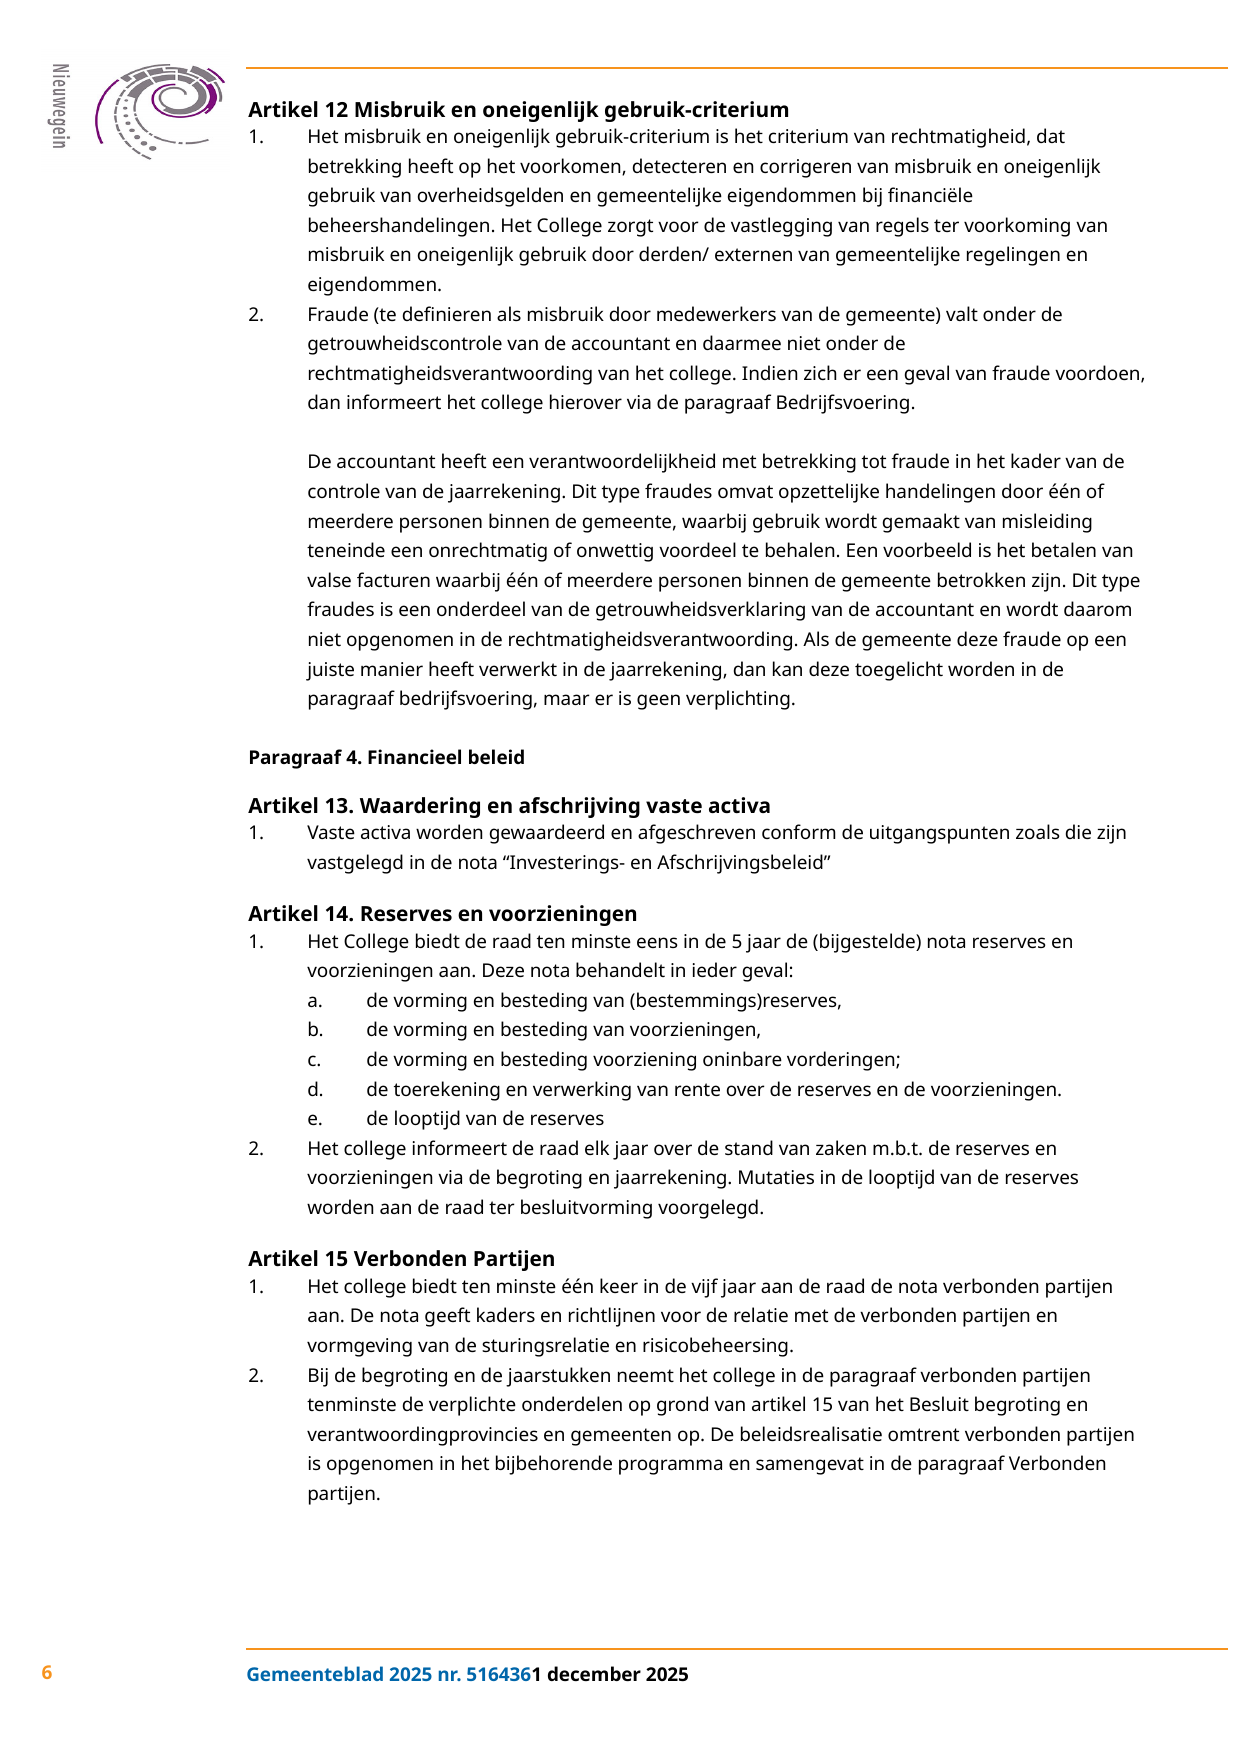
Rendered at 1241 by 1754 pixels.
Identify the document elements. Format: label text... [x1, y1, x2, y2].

text Artikel 13. Waardering en afschrijving vaste activa [248, 791, 1152, 819]
list Bij de begroting en de jaarstukken neemt het college in de paragraaf verbonden partijen tenminste de verplichte onderdelen op grond van artikel 15 van het Besluit begroting en verantwoordingprovincies en gemeenten op. De beleidsrealisatie omtrent verbonden partijen is opgenomen in het bijbehorende programma en samengevat in de paragraaf Verbonden partijen. [248, 1362, 1152, 1506]
text Artikel 12 Misbruik en oneigenlijk gebruik-criterium [248, 95, 1152, 123]
text Artikel 15 Verbonden Partijen [248, 1244, 1152, 1273]
list Het college biedt ten minste één keer in de vijf jaar aan de raad de nota verbonden partijen aan. De nota geeft kaders en richtlijnen voor de relatie met de verbonden partijen en vormgeving van de sturingsrelatie en risicobeheersing. [248, 1273, 1152, 1358]
list de toerekening en verwerking van rente over de reserves en de voorzieningen. [307, 1076, 1152, 1102]
list Vaste activa worden gewaardeerd en afgeschreven conform de uitgangspunten zoals die zijn vastgelegd in de nota “Investerings- en Afschrijvingsbeleid” [248, 819, 1152, 875]
text Artikel 14. Reserves en voorzieningen [248, 899, 1152, 928]
list De accountant heeft een verantwoordelijkheid met betrekking tot fraude in het kader van de controle van de jaarrekening. Dit type fraudes omvat opzettelijke handelingen door één of meerdere personen binnen de gemeente, waarbij gebruik wordt gemaakt van misleiding teneinde een onrechtmatig of onwettig voordeel te behalen. Een voorbeeld is het betalen van valse facturen waarbij één of meerdere personen binnen de gemeente betrokken zijn. Dit type fraudes is een onderdeel van de getrouwheidsverklaring van de accountant en wordt daarom niet opgenomen in de rechtmatigheidsverantwoording. Als de gemeente deze fraude op een juiste manier heeft verwerkt in de jaarrekening, dan kan deze toegelicht worden in de paragraaf bedrijfsvoering, maar er is geen verplichting. [248, 449, 1152, 711]
list de looptijd van de reserves [307, 1105, 1152, 1131]
list Het College biedt de raad ten minste eens in de 5 jaar de (bijgestelde) nota reserves en voorzieningen aan. Deze nota behandelt in ieder geval: [248, 928, 1152, 983]
list Het misbruik en oneigenlijk gebruik-criterium is het criterium van rechtmatigheid, dat betrekking heeft op het voorkomen, detecteren en corrigeren van misbruik en oneigenlijk gebruik van overheidsgelden en gemeentelijke eigendommen bij financiële beheershandelingen. Het College zorgt voor de vastlegging van regels ter voorkoming van misbruik en oneigenlijk gebruik door derden/ externen van gemeentelijke regelingen en eigendommen. [248, 123, 1152, 297]
list de vorming en besteding van voorzieningen, [307, 1017, 1152, 1042]
picture [41, 47, 231, 172]
list Fraude (te definieren als misbruik door medewerkers van de gemeente) valt onder de getrouwheidscontrole van de accountant en daarmee niet onder de rechtmatigheidsverantwoording van het college. Indien zich er een geval van fraude voordoen, dan informeert het college hierover via de paragraaf Bedrijfsvoering. [248, 301, 1152, 415]
list de vorming en besteding voorziening oninbare vorderingen; [307, 1046, 1152, 1072]
list de vorming en besteding van (bestemmings)reserves, [307, 987, 1152, 1013]
list Het college informeert de raad elk jaar over de stand van zaken m.b.t. de reserves en voorzieningen via de begroting en jaarrekening. Mutaties in de looptijd van de reserves worden aan de raad ter besluitvorming voorgelegd. [248, 1135, 1152, 1220]
text Paragraaf 4. Financieel beleid [248, 744, 1152, 770]
